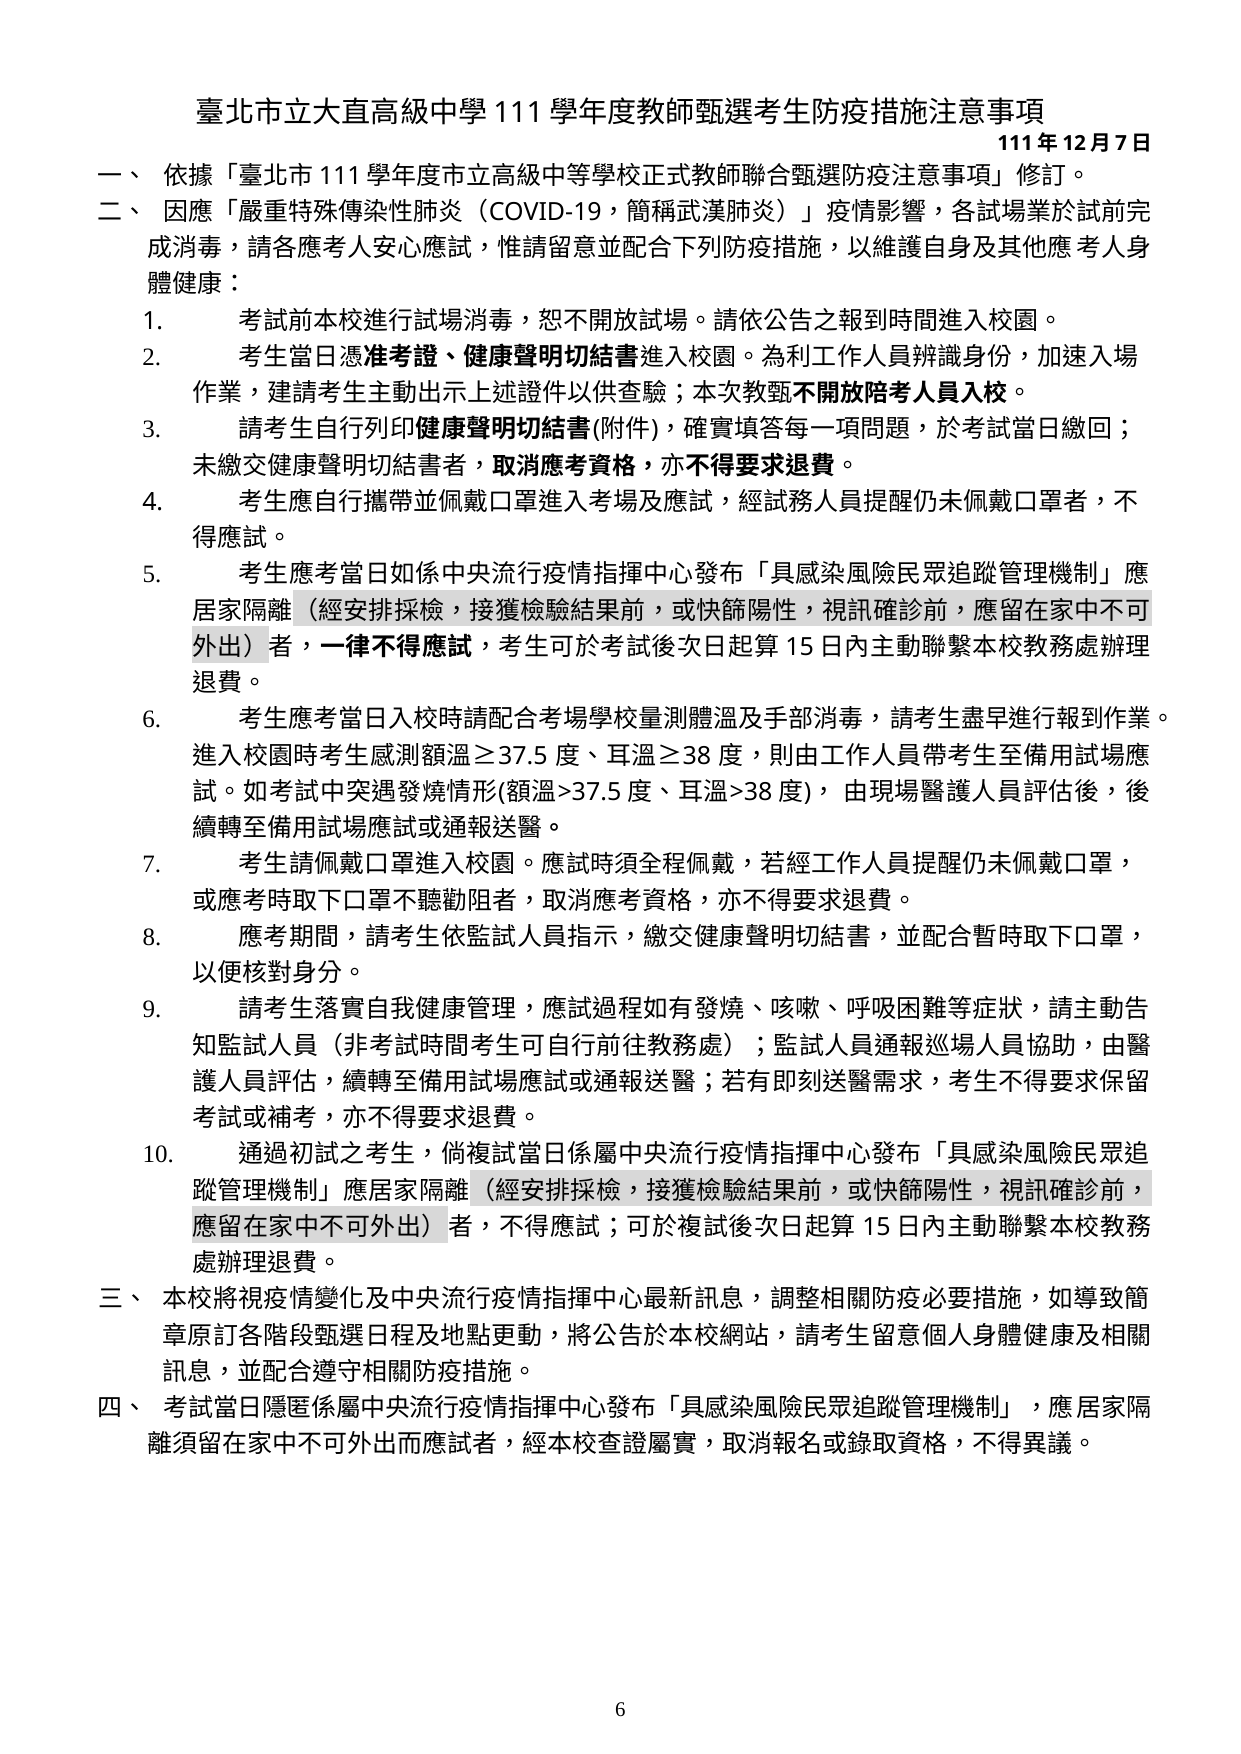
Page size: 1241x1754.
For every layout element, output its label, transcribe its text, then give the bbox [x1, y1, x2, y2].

list 本校將視疫情變化及中央流行疫情指揮中心最新訊息，調整相關防疫必要措施，如導致簡章原訂各階段甄選日程及地點更動，將公告於本校網站，請考生留意個人身體健康及相關訊息，並配合遵守相關防疫措施。 [98, 1279, 1152, 1388]
text 臺北市立大直高級中學111學年度教師甄選考生防疫措施注意事項 [89, 89, 1152, 131]
list 考生當日憑准考證、健康聲明切結書進入校園。為利工作人員辨識身份，加速入場作業，建請考生主動出示上述證件以供查驗；本次教甄不開放陪考人員入校。 [142, 336, 1139, 409]
list 考生應考當日入校時請配合考場學校量測體溫及手部消毒，請考生盡早進行報到作業。進入校園時考生感測額溫≥37.5 度、耳溫≥38 度，則由工作人員帶考生至備用試場應試。如考試中突遇發燒情形(額溫>37.5度、耳溫>38度)， 由現場醫護人員評估後，後續轉至備用試場應試或通報送醫。 [142, 699, 1152, 844]
list 考試當日隱匿係屬中央流行疫情指揮中心發布「具感染風險民眾追蹤管理機制」，應居家隔離須留在家中不可外出而應試者，經本校查證屬實，取消報名或錄取資格，不得異議。 [98, 1388, 1152, 1460]
list 依據「臺北市111學年度市立高級中等學校正式教師聯合甄選防疫注意事項」修訂。 [98, 155, 1152, 191]
list 因應「嚴重特殊傳染性肺炎（COVID-19，簡稱武漢肺炎）」疫情影響，各試場業於試前完成消毒，請各應考人安心應試，惟請留意並配合下列防疫措施，以維護自身及其他應考人身體健康： [98, 191, 1152, 300]
list 通過初試之考生，倘複試當日係屬中央流行疫情指揮中心發布「具感染風險民眾追蹤管理機制」應居家隔離（經安排採檢，接獲檢驗結果前，或快篩陽性，視訊確診前，應留在家中不可外出）者，不得應試；可於複試後次日起算15日內主動聯繫本校教務處辦理退費。 [142, 1134, 1152, 1279]
title 111年12月7日 [266, 131, 1152, 155]
list 考生請佩戴口罩進入校園。應試時須全程佩戴，若經工作人員提醒仍未佩戴口罩，或應考時取下口罩不聽勸阻者，取消應考資格，亦不得要求退費。 [142, 844, 1139, 916]
list 請考生自行列印健康聲明切結書(附件)，確實填答每一項問題，於考試當日繳回；未繳交健康聲明切結書者，取消應考資格，亦不得要求退費。 [142, 409, 1139, 481]
list 考生應自行攜帶並佩戴口罩進入考場及應試，經試務人員提醒仍未佩戴口罩者，不得應試。 [142, 481, 1139, 554]
list 考生應考當日如係中央流行疫情指揮中心發布「具感染風險民眾追蹤管理機制」應居家隔離（經安排採檢，接獲檢驗結果前，或快篩陽性，視訊確診前，應留在家中不可外出）者，一律不得應試，考生可於考試後次日起算15日內主動聯繫本校教務處辦理退費。 [142, 554, 1152, 699]
list 應考期間，請考生依監試人員指示，繳交健康聲明切結書，並配合暫時取下口罩，以便核對身分。 [142, 916, 1152, 989]
list 考試前本校進行試場消毒，恕不開放試場。請依公告之報到時間進入校園。 [142, 300, 1152, 336]
list 請考生落實自我健康管理，應試過程如有發燒、咳嗽、呼吸困難等症狀，請主動告知監試人員（非考試時間考生可自行前往教務處）；監試人員通報巡場人員協助，由醫護人員評估，續轉至備用試場應試或通報送醫；若有即刻送醫需求，考生不得要求保留考試或補考，亦不得要求退費。 [142, 989, 1152, 1134]
